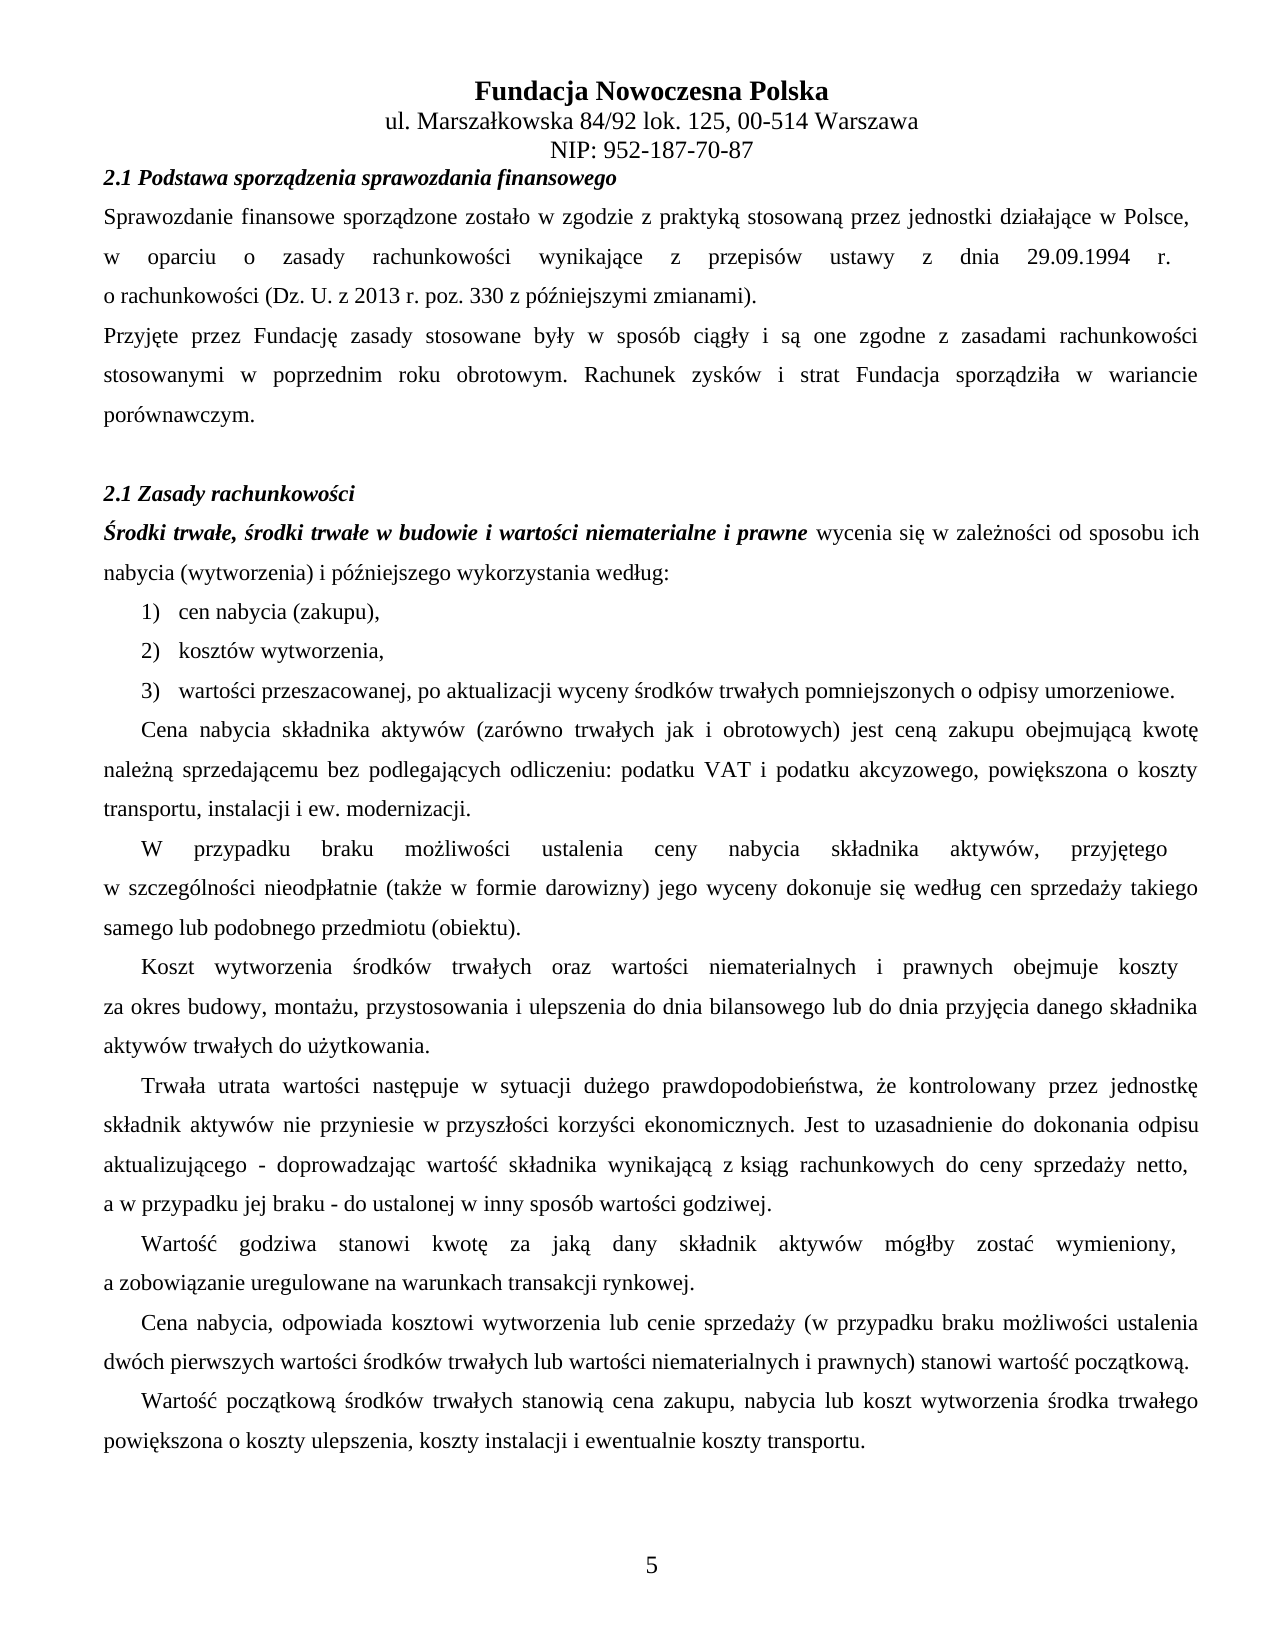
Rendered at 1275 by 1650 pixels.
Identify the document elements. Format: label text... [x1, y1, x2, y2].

text W przypadku braku możliwości ustalenia ceny nabycia składnika aktywów, przyjętego w szczególności nieodpłatnie (także w formie darowizny) jego wyceny dokonuje się według cen sprzedaży takiego samego lub podobnego przedmiotu (obiektu). [103, 835, 1200, 940]
text Trwała utrata wartości następuje w sytuacji dużego prawdopodobieństwa, że kontrolowany przez jednostkę składnik aktywów nie przyniesie w przyszłości korzyści ekonomicznych. Jest to uzasadnienie do dokonania odpisu aktualizującego - doprowadzając wartość składnika wynikającą z ksiąg rachunkowych do ceny sprzedaży netto, a w przypadku jej braku - do ustalonej w inny sposób wartości godziwej. [103, 1072, 1200, 1217]
list wartości przeszacowanej, po aktualizacji wyceny środków trwałych pomniejszonych o odpisy umorzeniowe. [141, 677, 1200, 703]
list kosztów wytworzenia, [141, 637, 1200, 664]
text Wartość godziwa stanowi kwotę za jaką dany składnik aktywów mógłby zostać wymieniony, a zobowiązanie uregulowane na warunkach transakcji rynkowej. [103, 1230, 1200, 1296]
text Koszt wytworzenia środków trwałych oraz wartości niematerialnych i prawnych obejmuje koszty za okres budowy, montażu, przystosowania i ulepszenia do dnia bilansowego lub do dnia przyjęcia danego składnika aktywów trwałych do użytkowania. [103, 953, 1200, 1059]
text Przyjęte przez Fundację zasady stosowane były w sposób ciągły i są one zgodne z zasadami rachunkowości stosowanymi w poprzednim roku obrotowym. Rachunek zysków i strat Fundacja sporządziła w wariancie porównawczym. [103, 322, 1200, 427]
text 2.1 Zasady rachunkowości [103, 479, 1200, 506]
text 2.1 Podstawa sporządzenia sprawozdania finansowego [103, 164, 1200, 190]
text Wartość początkową środków trwałych stanowią cena zakupu, nabycia lub koszt wytworzenia środka trwałego powiększona o koszty ulepszenia, koszty instalacji i ewentualnie koszty transportu. [103, 1388, 1200, 1453]
text Sprawozdanie finansowe sporządzone zostało w zgodzie z praktyką stosowaną przez jednostki działające w Polsce, w oparciu o zasady rachunkowości wynikające z przepisów ustawy z dnia 29.09.1994 r. o rachunkowości (Dz. U. z 2013 r. poz. 330 z późniejszymi zmianami). [103, 203, 1200, 308]
list cen nabycia (zakupu), [141, 598, 1200, 624]
text Cena nabycia składnika aktywów (zarówno trwałych jak i obrotowych) jest ceną zakupu obejmującą kwotę należną sprzedającemu bez podlegających odliczeniu: podatku VAT i podatku akcyzowego, powiększona o koszty transportu, instalacji i ew. modernizacji. [103, 716, 1200, 822]
text Cena nabycia, odpowiada kosztowi wytworzenia lub cenie sprzedaży (w przypadku braku możliwości ustalenia dwóch pierwszych wartości środków trwałych lub wartości niematerialnych i prawnych) stanowi wartość początkową. [103, 1309, 1200, 1374]
text Środki trwałe, środki trwałe w budowie i wartości niematerialne i prawne wycenia się w zależności od sposobu ich nabycia (wytworzenia) i późniejszego wykorzystania według: [103, 519, 1200, 585]
